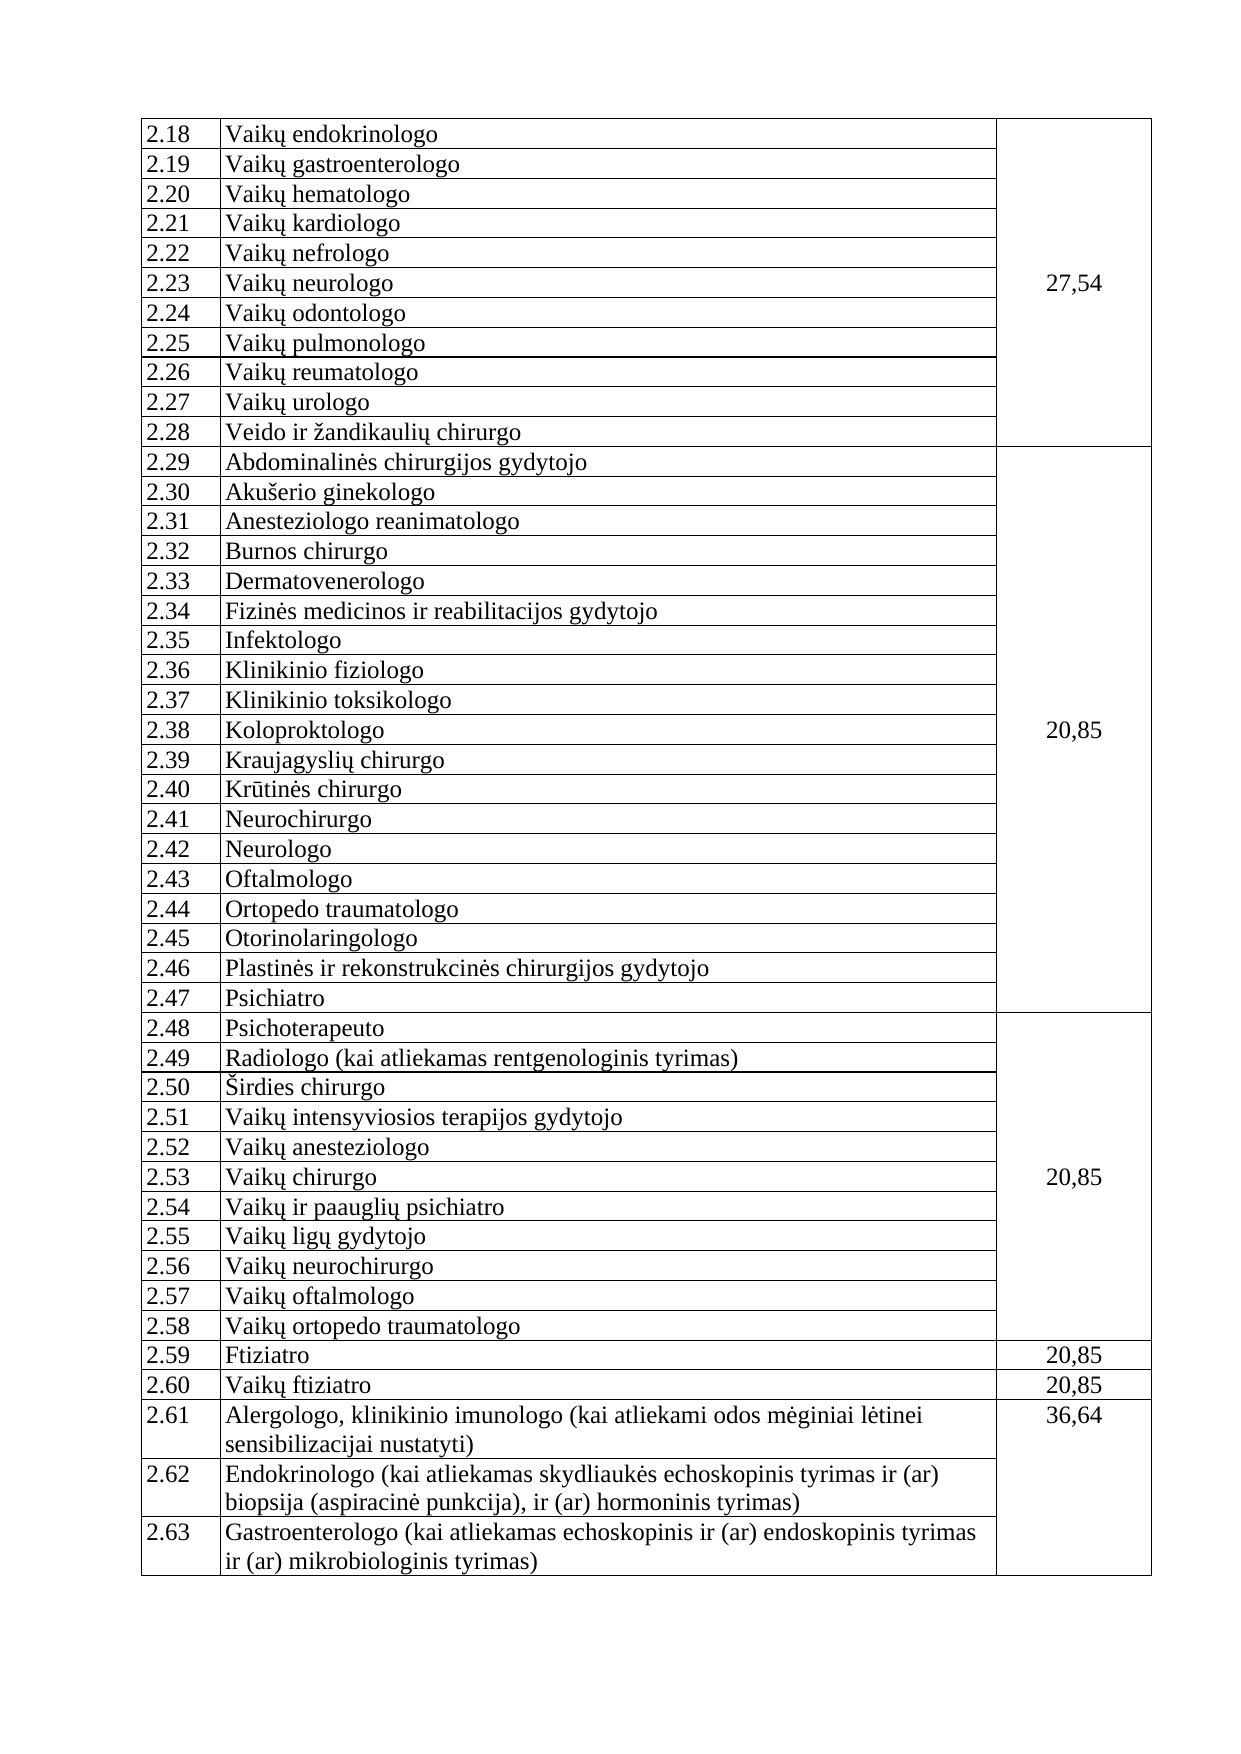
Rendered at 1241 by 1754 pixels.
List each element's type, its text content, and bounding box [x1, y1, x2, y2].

table_cell Vaikų odontologo [221, 298, 996, 327]
table_cell 20,85 [997, 447, 1151, 1012]
table_cell 2.58 [142, 1311, 220, 1339]
table_cell 2.38 [142, 715, 220, 744]
table_cell 2.31 [142, 506, 220, 535]
table_cell Oftalmologo [221, 864, 996, 893]
table_cell Psichiatro [221, 983, 996, 1012]
table_cell Vaikų pulmonologo [221, 328, 996, 356]
table_cell Neurochirurgo [221, 804, 996, 833]
table_cell Anesteziologo reanimatologo [221, 506, 996, 535]
table_cell 2.26 [142, 358, 220, 386]
table_cell 2.59 [142, 1341, 220, 1369]
table_cell 2.57 [142, 1281, 220, 1310]
table_cell 2.47 [142, 983, 220, 1012]
table_cell Fizinės medicinos ir reabilitacijos gydytojo [221, 596, 996, 624]
table_cell Alergologo, klinikinio imunologo (kai atliekami odos mėginiai lėtinei sensibilizacijai nustatyti) [221, 1400, 996, 1458]
table_cell Gastroenterologo (kai atliekamas echoskopinis ir (ar) endoskopinis tyrimas ir (ar) mikrobiologinis tyrimas) [221, 1517, 996, 1575]
table_cell 2.33 [142, 566, 220, 595]
table_cell Vaikų ortopedo traumatologo [221, 1311, 996, 1339]
table_cell 20,85 [997, 1013, 1151, 1339]
table_cell 2.21 [142, 209, 220, 237]
table_cell 2.61 [142, 1400, 220, 1458]
table_cell 2.24 [142, 298, 220, 327]
table_cell Vaikų ftiziatro [221, 1370, 996, 1399]
table_cell 2.19 [142, 149, 220, 178]
table_cell Vaikų anesteziologo [221, 1132, 996, 1161]
table_cell 2.32 [142, 536, 220, 565]
table_cell Širdies chirurgo [221, 1073, 996, 1101]
table_cell Vaikų ir paauglių psichiatro [221, 1192, 996, 1220]
table_cell Vaikų neurologo [221, 268, 996, 297]
table_cell Vaikų endokrinologo [221, 119, 996, 148]
table_cell 2.48 [142, 1013, 220, 1042]
table_cell 2.53 [142, 1162, 220, 1191]
table_cell 2.34 [142, 596, 220, 624]
table_cell Otorinolaringologo [221, 924, 996, 952]
table_cell Koloproktologo [221, 715, 996, 744]
table_cell Klinikinio toksikologo [221, 685, 996, 714]
table_cell 2.43 [142, 864, 220, 893]
table_cell 2.40 [142, 775, 220, 803]
table_cell 2.35 [142, 626, 220, 654]
table_cell Vaikų gastroenterologo [221, 149, 996, 178]
table_cell Vaikų kardiologo [221, 209, 996, 237]
table_cell 2.45 [142, 924, 220, 952]
table_cell 2.41 [142, 804, 220, 833]
table_cell 2.23 [142, 268, 220, 297]
table_cell Dermatovenerologo [221, 566, 996, 595]
table_cell Akušerio ginekologo [221, 477, 996, 505]
table_cell Vaikų nefrologo [221, 238, 996, 267]
table_cell 2.29 [142, 447, 220, 476]
table_cell Klinikinio fiziologo [221, 655, 996, 684]
table_cell 2.50 [142, 1073, 220, 1101]
table_cell 2.63 [142, 1517, 220, 1575]
table_cell Neurologo [221, 834, 996, 863]
table_cell 20,85 [997, 1370, 1151, 1399]
table_cell Vaikų ligų gydytojo [221, 1221, 996, 1250]
table_cell 2.46 [142, 953, 220, 982]
table_cell Infektologo [221, 626, 996, 654]
table_cell Vaikų urologo [221, 387, 996, 416]
table_cell 2.37 [142, 685, 220, 714]
table_cell Ortopedo traumatologo [221, 894, 996, 922]
table_cell 2.44 [142, 894, 220, 922]
table_cell Krūtinės chirurgo [221, 775, 996, 803]
table_cell 2.42 [142, 834, 220, 863]
table_cell 2.25 [142, 328, 220, 356]
table_cell Radiologo (kai atliekamas rentgenologinis tyrimas) [221, 1043, 996, 1071]
table_cell 2.51 [142, 1102, 220, 1131]
table_cell 2.60 [142, 1370, 220, 1399]
table_cell Vaikų oftalmologo [221, 1281, 996, 1310]
table_cell Kraujagyslių chirurgo [221, 745, 996, 773]
table_cell 2.49 [142, 1043, 220, 1071]
table_cell 2.27 [142, 387, 220, 416]
table_cell 2.22 [142, 238, 220, 267]
table_cell 2.28 [142, 417, 220, 446]
table_cell 2.62 [142, 1459, 220, 1516]
table_cell 2.18 [142, 119, 220, 148]
table_cell Vaikų neurochirurgo [221, 1251, 996, 1280]
table_cell 2.20 [142, 179, 220, 207]
table_cell 2.30 [142, 477, 220, 505]
table_cell Burnos chirurgo [221, 536, 996, 565]
table_cell Vaikų reumatologo [221, 358, 996, 386]
table_cell Endokrinologo (kai atliekamas skydliaukės echoskopinis tyrimas ir (ar) biopsija (aspiracinė punkcija), ir (ar) hormoninis tyrimas) [221, 1459, 996, 1516]
table_cell Ftiziatro [221, 1341, 996, 1369]
table_cell Veido ir žandikaulių chirurgo [221, 417, 996, 446]
table_cell Vaikų intensyviosios terapijos gydytojo [221, 1102, 996, 1131]
table_cell 36,64 [997, 1400, 1151, 1575]
table_cell 27,54 [997, 119, 1151, 446]
table_cell 2.55 [142, 1221, 220, 1250]
table_cell 2.54 [142, 1192, 220, 1220]
table_cell 2.52 [142, 1132, 220, 1161]
table_cell 2.36 [142, 655, 220, 684]
table_cell Plastinės ir rekonstrukcinės chirurgijos gydytojo [221, 953, 996, 982]
table_cell Vaikų chirurgo [221, 1162, 996, 1191]
table_cell 2.39 [142, 745, 220, 773]
table_cell Abdominalinės chirurgijos gydytojo [221, 447, 996, 476]
table_cell 2.56 [142, 1251, 220, 1280]
table_cell Vaikų hematologo [221, 179, 996, 207]
table_cell 20,85 [997, 1341, 1151, 1369]
table_cell Psichoterapeuto [221, 1013, 996, 1042]
